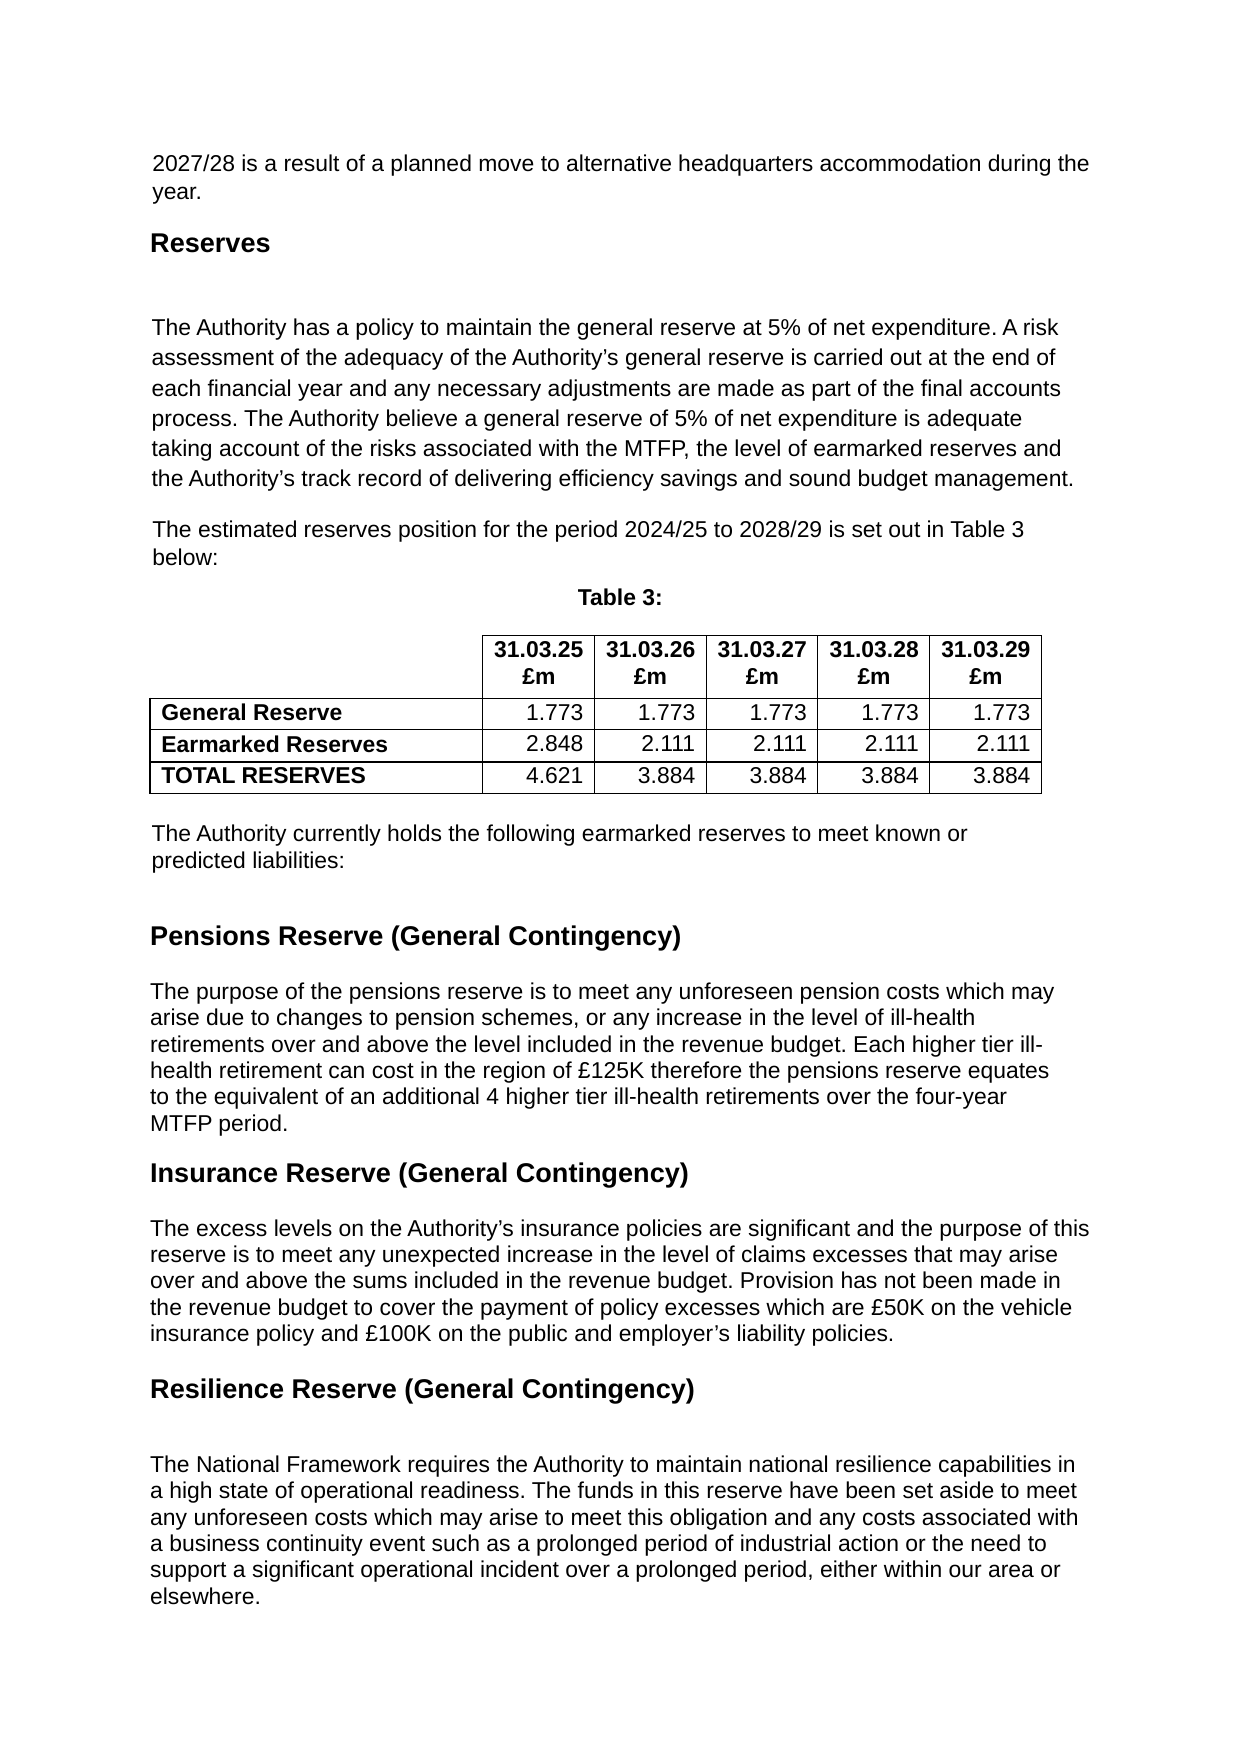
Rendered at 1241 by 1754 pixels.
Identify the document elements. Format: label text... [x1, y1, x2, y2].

table_cell 2.111 [707, 730, 817, 761]
table_cell 3.884 [818, 763, 929, 793]
text The Authority currently holds the following earmarked reserves to meet known or predicted liabilities: [151, 820, 997, 873]
table_cell 1.773 [930, 699, 1041, 729]
table_header 31.03.28 £m [818, 636, 929, 697]
table_cell 2.848 [483, 730, 594, 761]
text The excess levels on the Authority’s insurance policies are significant and the purpose of this reserve is to meet any unexpected increase in the level of claims excesses that may arise over and above the sums included in the revenue budget. Provision has not been made in the revenue budget to cover the payment of policy excesses which are £50K on the vehicle insurance policy and £100K on the public and employer’s liability policies. [150, 1214, 1090, 1346]
table_cell 3.884 [930, 763, 1041, 793]
text Table 3: [150, 584, 1090, 611]
text 2027/28 is a result of a planned move to alternative headquarters accommodation during the year. [152, 150, 1090, 204]
table_cell 2.111 [595, 730, 706, 761]
table_cell 4.621 [483, 763, 594, 793]
text The National Framework requires the Authority to maintain national resilience capabilities in a high state of operational readiness. The funds in this reserve have been set aside to meet any unforeseen costs which may arise to meet this obligation and any costs associated with a business continuity event such as a prolonged period of industrial action or the need to support a significant operational incident over a prolonged period, either within our area or elsewhere. [150, 1451, 1090, 1609]
table_cell 3.884 [707, 763, 817, 793]
table_cell 2.111 [930, 730, 1041, 761]
table_header 31.03.29 £m [930, 636, 1041, 697]
text The Authority has a policy to maintain the general reserve at 5% of net expenditure. A risk assessment of the adequacy of the Authority’s general reserve is carried out at the end of each financial year and any necessary adjustments are made as part of the final accounts process. The Authority believe a general reserve of 5% of net expenditure is adequate taking account of the risks associated with the MTFP, the level of earmarked reserves and the Authority’s track record of delivering efficiency savings and sound budget management. [151, 314, 1080, 491]
table_header 31.03.26 £m [595, 636, 706, 697]
subtitle Pensions Reserve (General Contingency) [150, 920, 1090, 952]
table_cell General Reserve [151, 699, 482, 729]
table_cell Earmarked Reserves [151, 730, 482, 761]
table_cell 1.773 [707, 699, 817, 729]
table_cell 1.773 [595, 699, 706, 729]
subtitle Insurance Reserve (General Contingency) [150, 1157, 1090, 1188]
table_cell 1.773 [818, 699, 929, 729]
table_header 31.03.27 £m [707, 636, 817, 697]
table_cell 1.773 [483, 699, 594, 729]
subtitle Resilience Reserve (General Contingency) [150, 1373, 1090, 1404]
subtitle Reserves [150, 227, 1090, 258]
table_cell 2.111 [818, 730, 929, 761]
text The estimated reserves position for the period 2024/25 to 2028/29 is set out in Table 3 below: [152, 516, 1080, 571]
text The purpose of the pensions reserve is to meet any unforeseen pension costs which may arise due to changes to pension schemes, or any increase in the level of ill-health retirements over and above the level included in the revenue budget. Each higher tier ill-health retirement can cost in the region of £125K therefore the pensions reserve equates to the equivalent of an additional 4 higher tier ill-health retirements over the four-year MTFP period. [150, 978, 1065, 1136]
table_header [150, 635, 482, 697]
table_cell TOTAL RESERVES [151, 763, 482, 793]
table_header 31.03.25 £m [483, 636, 594, 697]
table_cell 3.884 [595, 763, 706, 793]
